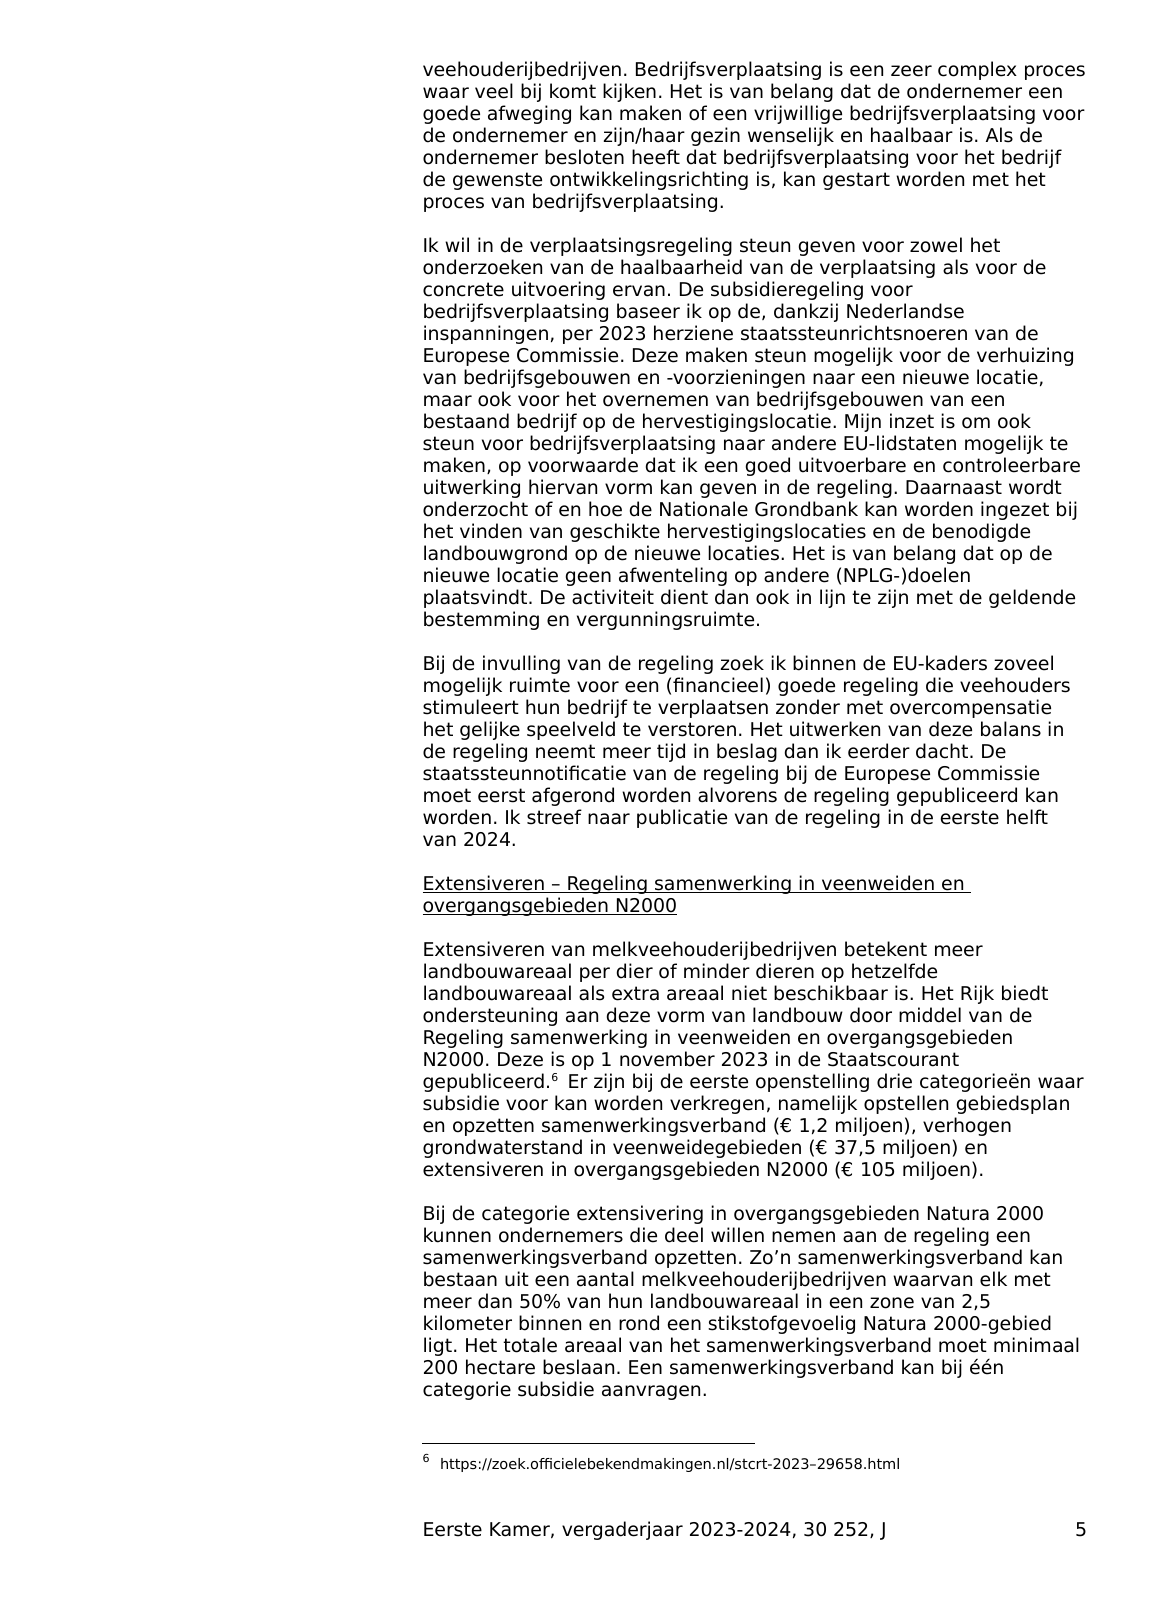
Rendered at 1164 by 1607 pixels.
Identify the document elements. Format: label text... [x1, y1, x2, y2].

text https://zoek.officielebekendmakingen.nl/stcrt-2023–29658.html [422, 1452, 1087, 1474]
text Bij de categorie extensivering in overgangsgebieden Natura 2000 kunnen ondernemers die deel willen nemen aan de regeling een samenwerkingsverband opzetten. Zo’n samenwerkingsverband kan bestaan uit een aantal melkveehouderijbedrijven waarvan elk met meer dan 50% van hun landbouwareaal in een zone van 2,5 kilometer binnen en rond een stikstofgevoelig Natura 2000-gebied ligt. Het totale areaal van het samenwerkingsverband moet minimaal 200 hectare beslaan. Een samenwerkingsverband kan bij één categorie subsidie aanvragen. [422, 1203, 1087, 1401]
text Bij de invulling van de regeling zoek ik binnen de EU-kaders zoveel mogelijk ruimte voor een (financieel) goede regeling die veehouders stimuleert hun bedrijf te verplaatsen zonder met overcompensatie het gelijke speelveld te verstoren. Het uitwerken van deze balans in de regeling neemt meer tijd in beslag dan ik eerder dacht. De staatssteunnotificatie van de regeling bij de Europese Commissie moet eerst afgerond worden alvorens de regeling gepubliceerd kan worden. Ik streef naar publicatie van de regeling in de eerste helft van 2024. [422, 653, 1087, 851]
subtitle Extensiveren – Regeling samenwerking in veenweiden en overgangsgebieden N2000 [422, 873, 1087, 917]
text Extensiveren van melkveehouderijbedrijven betekent meer landbouwareaal per dier of minder dieren op hetzelfde landbouwareaal als extra areaal niet beschikbaar is. Het Rijk biedt ondersteuning aan deze vorm van landbouw door middel van de Regeling samenwerking in veenweiden en overgangsgebieden N2000. Deze is op 1 november 2023 in de Staatscourant gepubliceerd. Er zijn bij de eerste openstelling drie categorieën waar subsidie voor kan worden verkregen, namelijk opstellen gebiedsplan en opzetten samenwerkingsverband (€ 1,2 miljoen), verhogen grondwaterstand in veenweidegebieden (€ 37,5 miljoen) en extensiveren in overgangsgebieden N2000 (€ 105 miljoen). [422, 939, 1087, 1181]
text veehouderijbedrijven. Bedrijfsverplaatsing is een zeer complex proces waar veel bij komt kijken. Het is van belang dat de ondernemer een goede afweging kan maken of een vrijwillige bedrijfsverplaatsing voor de ondernemer en zijn/haar gezin wenselijk en haalbaar is. Als de ondernemer besloten heeft dat bedrijfsverplaatsing voor het bedrijf de gewenste ontwikkelingsrichting is, kan gestart worden met het proces van bedrijfsverplaatsing. [422, 59, 1087, 213]
text Ik wil in de verplaatsingsregeling steun geven voor zowel het onderzoeken van de haalbaarheid van de verplaatsing als voor de concrete uitvoering ervan. De subsidieregeling voor bedrijfsverplaatsing baseer ik op de, dankzij Nederlandse inspanningen, per 2023 herziene staatssteunrichtsnoeren van de Europese Commissie. Deze maken steun mogelijk voor de verhuizing van bedrijfsgebouwen en -voorzieningen naar een nieuwe locatie, maar ook voor het overnemen van bedrijfsgebouwen van een bestaand bedrijf op de hervestigingslocatie. Mijn inzet is om ook steun voor bedrijfsverplaatsing naar andere EU-lidstaten mogelijk te maken, op voorwaarde dat ik een goed uitvoerbare en controleerbare uitwerking hiervan vorm kan geven in de regeling. Daarnaast wordt onderzocht of en hoe de Nationale Grondbank kan worden ingezet bij het vinden van geschikte hervestigingslocaties en de benodigde landbouwgrond op de nieuwe locaties. Het is van belang dat op de nieuwe locatie geen afwenteling op andere (NPLG-)doelen plaatsvindt. De activiteit dient dan ook in lijn te zijn met de geldende bestemming en vergunningsruimte. [422, 235, 1087, 631]
